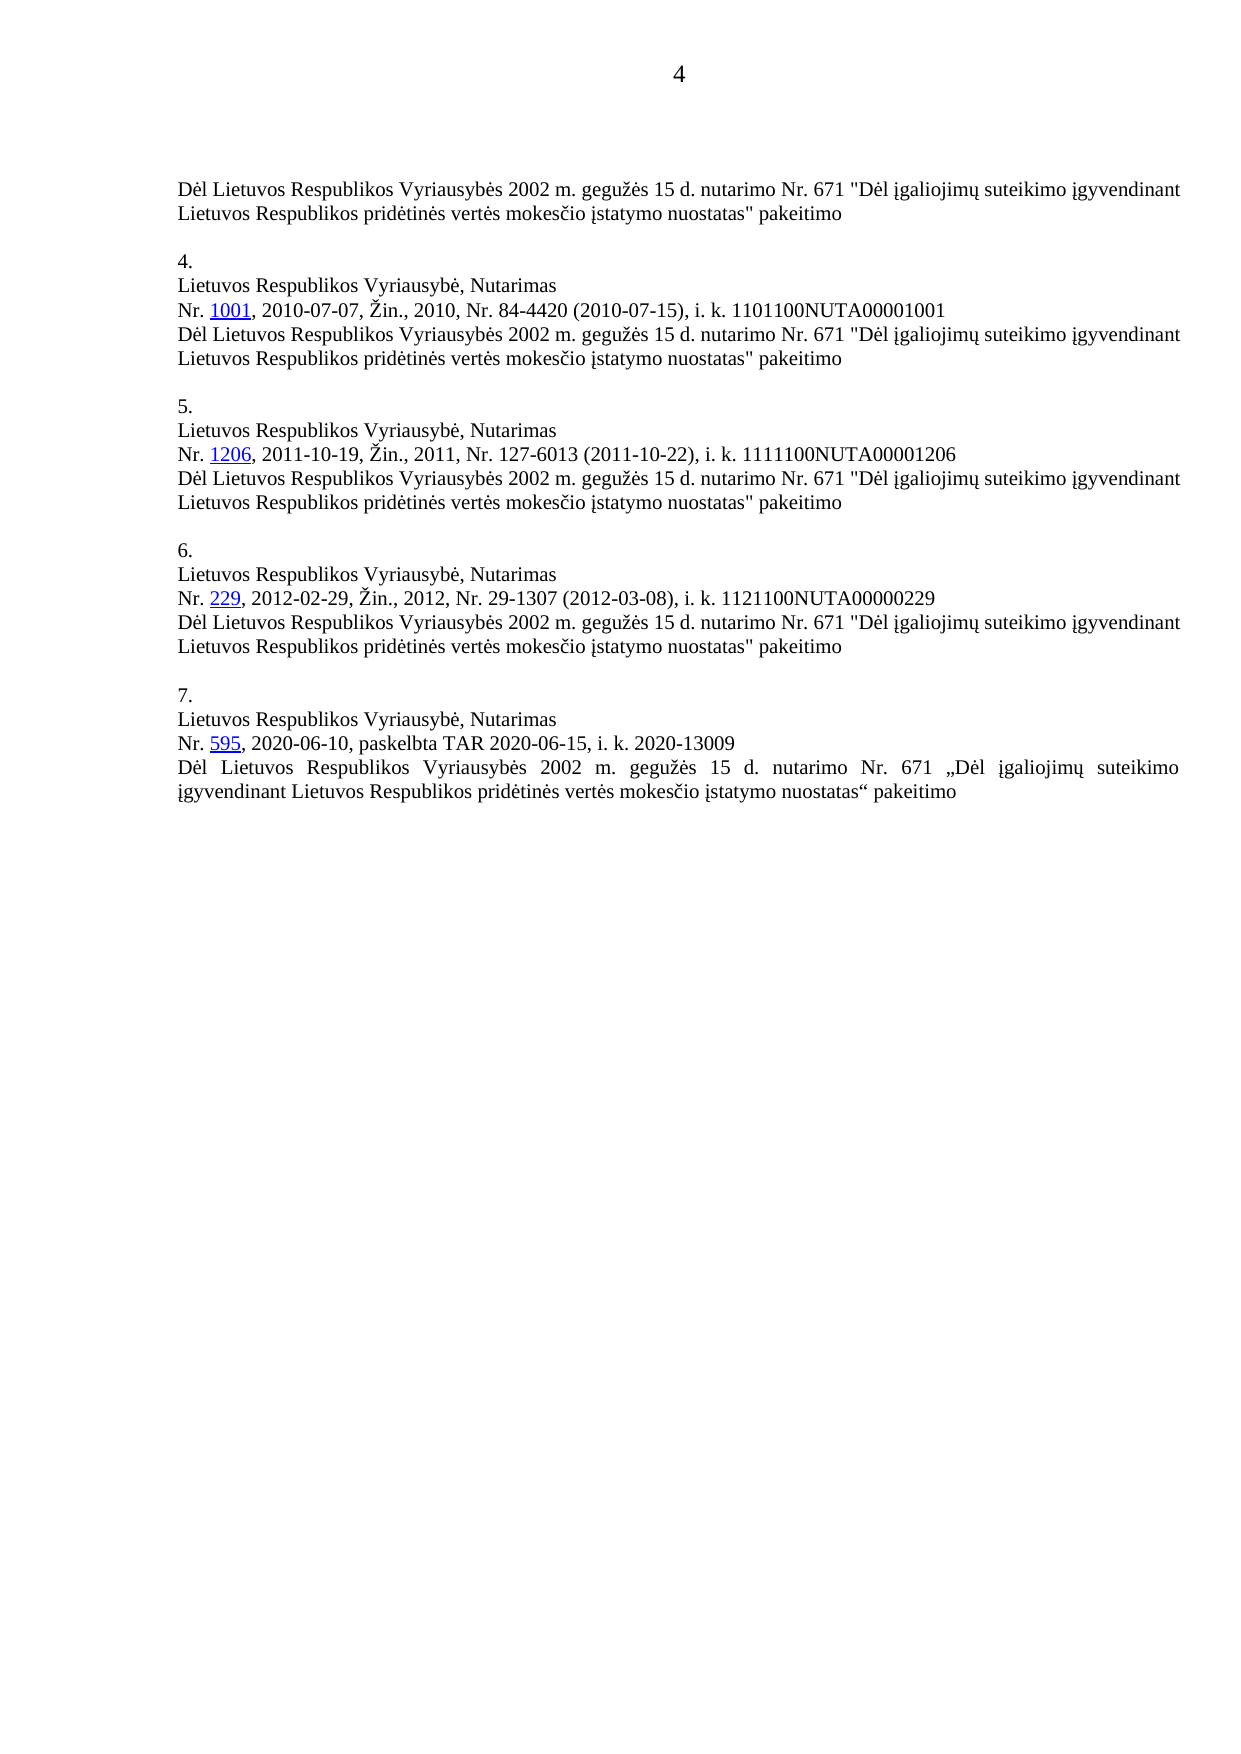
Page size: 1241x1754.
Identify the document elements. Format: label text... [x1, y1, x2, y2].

text Nr. 229, 2012-02-29, Žin., 2012, Nr. 29-1307 (2012-03-08), i. k. 1121100NUTA00000229 [177, 586, 1181, 610]
text Lietuvos Respublikos Vyriausybė, Nutarimas [177, 418, 1181, 442]
text 4. [177, 249, 1181, 273]
text 7. [177, 682, 1181, 707]
text Lietuvos Respublikos Vyriausybė, Nutarimas [177, 707, 1181, 731]
text Lietuvos Respublikos Vyriausybė, Nutarimas [177, 273, 1181, 297]
text Dėl Lietuvos Respublikos Vyriausybės 2002 m. gegužės 15 d. nutarimo Nr. 671 "Dėl įgaliojimų suteikimo įgyvendinant Lietuvos Respublikos pridėtinės vertės mokesčio įstatymo nuostatas" pakeitimo [177, 177, 1181, 225]
text Nr. 595, 2020-06-10, paskelbta TAR 2020-06-15, i. k. 2020-13009 [177, 731, 1181, 755]
text Dėl Lietuvos Respublikos Vyriausybės 2002 m. gegužės 15 d. nutarimo Nr. 671 "Dėl įgaliojimų suteikimo įgyvendinant Lietuvos Respublikos pridėtinės vertės mokesčio įstatymo nuostatas" pakeitimo [177, 466, 1181, 514]
text Nr. 1001, 2010-07-07, Žin., 2010, Nr. 84-4420 (2010-07-15), i. k. 1101100NUTA00001001 [177, 297, 1181, 322]
text Nr. 1206, 2011-10-19, Žin., 2011, Nr. 127-6013 (2011-10-22), i. k. 1111100NUTA00001206 [177, 442, 1181, 466]
text Dėl Lietuvos Respublikos Vyriausybės 2002 m. gegužės 15 d. nutarimo Nr. 671 "Dėl įgaliojimų suteikimo įgyvendinant Lietuvos Respublikos pridėtinės vertės mokesčio įstatymo nuostatas" pakeitimo [177, 610, 1181, 658]
text 6. [177, 538, 1181, 562]
text Dėl Lietuvos Respublikos Vyriausybės 2002 m. gegužės 15 d. nutarimo Nr. 671 "Dėl įgaliojimų suteikimo įgyvendinant Lietuvos Respublikos pridėtinės vertės mokesčio įstatymo nuostatas" pakeitimo [177, 322, 1181, 370]
text Lietuvos Respublikos Vyriausybė, Nutarimas [177, 562, 1181, 586]
text Dėl Lietuvos Respublikos Vyriausybės 2002 m. gegužės 15 d. nutarimo Nr. 671 „Dėl įgaliojimų suteikimo įgyvendinant Lietuvos Respublikos pridėtinės vertės mokesčio įstatymo nuostatas“ pakeitimo [177, 755, 1181, 803]
text 5. [177, 394, 1181, 418]
